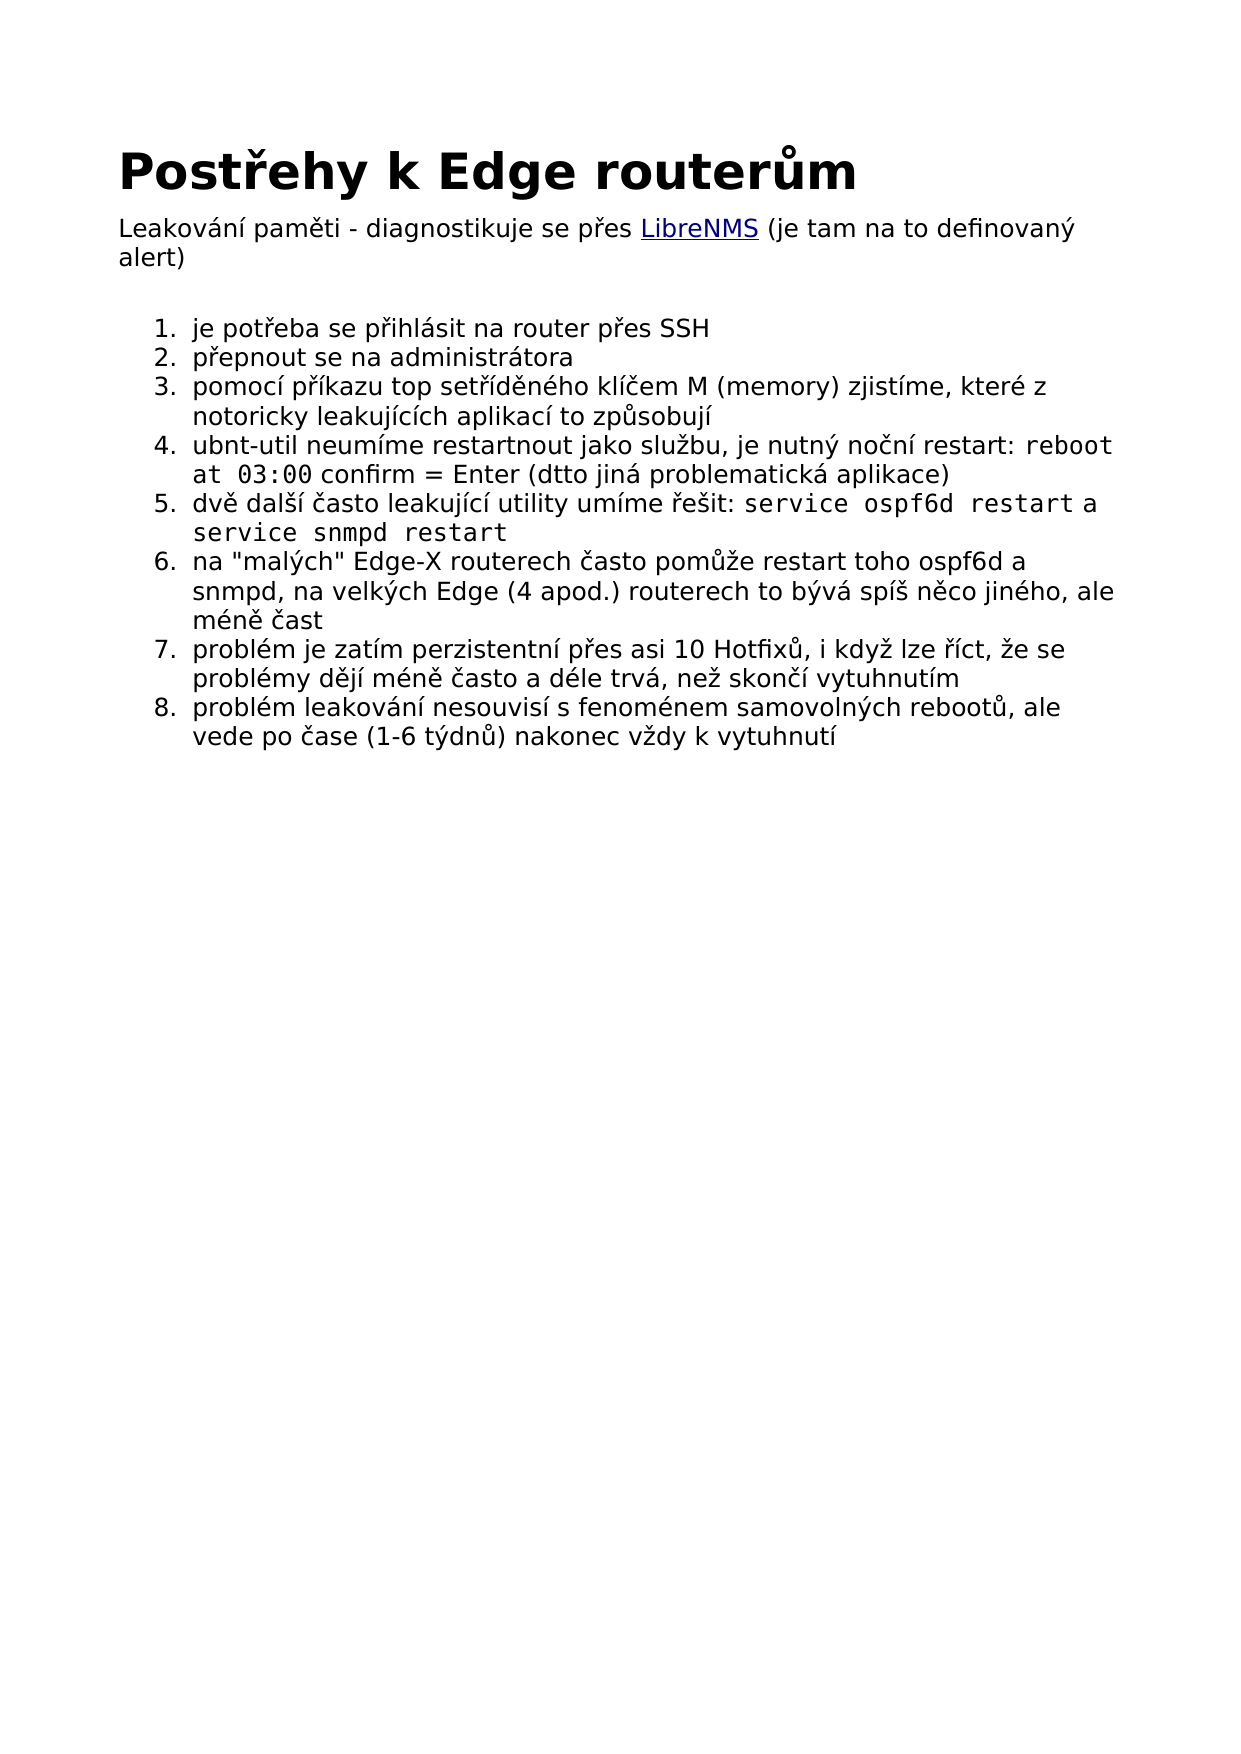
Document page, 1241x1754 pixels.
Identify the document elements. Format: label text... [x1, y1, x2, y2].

text Leakování paměti - diagnostikuje se přes LibreNMS (je tam na to definovaný alert) [118, 214, 1122, 272]
list problém leakování nesouvisí s fenoménem samovolných rebootů, ale vede po čase (1-6 týdnů) nakonec vždy k vytuhnutí [177, 693, 1122, 752]
list ubnt-util neumíme restartnout jako službu, je nutný noční restart: reboot at 03:00 confirm = Enter (dtto jiná problematická aplikace) [177, 431, 1122, 489]
list problém je zatím perzistentní přes asi 10 Hotfixů, i když lze říct, že se problémy dějí méně často a déle trvá, než skončí vytuhnutím [177, 635, 1122, 693]
list přepnout se na administrátora [177, 343, 1122, 372]
subtitle Postřehy k Edge routerům [118, 143, 1122, 201]
list na "malých" Edge-X routerech často pomůže restart toho ospf6d a snmpd, na velkých Edge (4 apod.) routerech to bývá spíš něco jiného, ale méně čast [177, 547, 1122, 635]
list dvě další často leakující utility umíme řešit: service ospf6d restart a service snmpd restart [177, 489, 1122, 547]
list pomocí příkazu top setříděného klíčem M (memory) zjistíme, které z notoricky leakujících aplikací to způsobují [177, 372, 1122, 431]
list je potřeba se přihlásit na router přes SSH [177, 314, 1122, 343]
